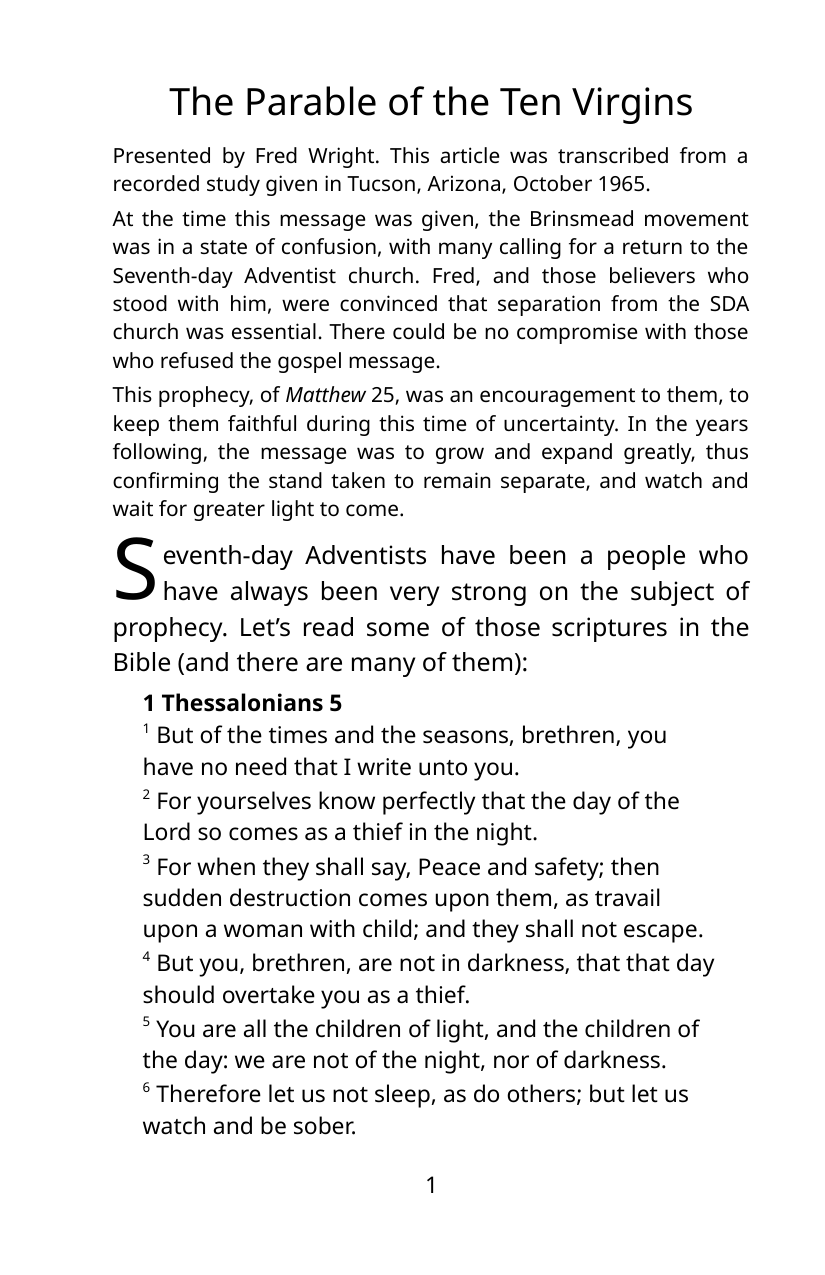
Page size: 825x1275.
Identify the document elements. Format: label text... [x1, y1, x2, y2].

text At the time this message was given, the Brinsmead movement was in a state of confusion, with many calling for a return to the Seventh-day Adventist church. Fred, and those believers who stood with him, were convinced that separation from the SDA church was essential. There could be no compromise with those who refused the gospel message. [112, 204, 750, 374]
title The Parable of the Ten Virgins [112, 75, 750, 126]
text 1 But of the times and the seasons, brethren, you have no need that I write unto you. [142, 719, 720, 782]
text 4 But you, brethren, are not in darkness, that that day should overtake you as a thief. [142, 947, 720, 1010]
text 6 Therefore let us not sleep, as do others; but let us watch and be sober. [142, 1078, 720, 1141]
text 3 For when they shall say, Peace and safety; then sudden destruction comes upon them, as travail upon a woman with child; and they shall not escape. [142, 851, 720, 944]
text 5 You are all the children of light, and the children of the day: we are not of the night, nor of darkness. [142, 1013, 720, 1075]
text 1 Thessalonians 5 [142, 687, 750, 718]
text Presented by Fred Wright. This article was transcribed from a recorded study given in Tucson, Arizona, October 1965. [112, 141, 750, 198]
text This prophecy, of Matthew 25, was an encouragement to them, to keep them faithful during this time of uncertainty. In the years following, the message was to grow and expand greatly, thus confirming the stand taken to remain separate, and watch and wait for greater light to come. [112, 381, 750, 523]
text 2 For yourselves know perfectly that the day of the Lord so comes as a thief in the night. [142, 785, 720, 847]
text Seventh-day Adventists have been a people who have always been very strong on the subject of prophecy. Let’s read some of those scriptures in the Bible (and there are many of them): [112, 538, 750, 679]
